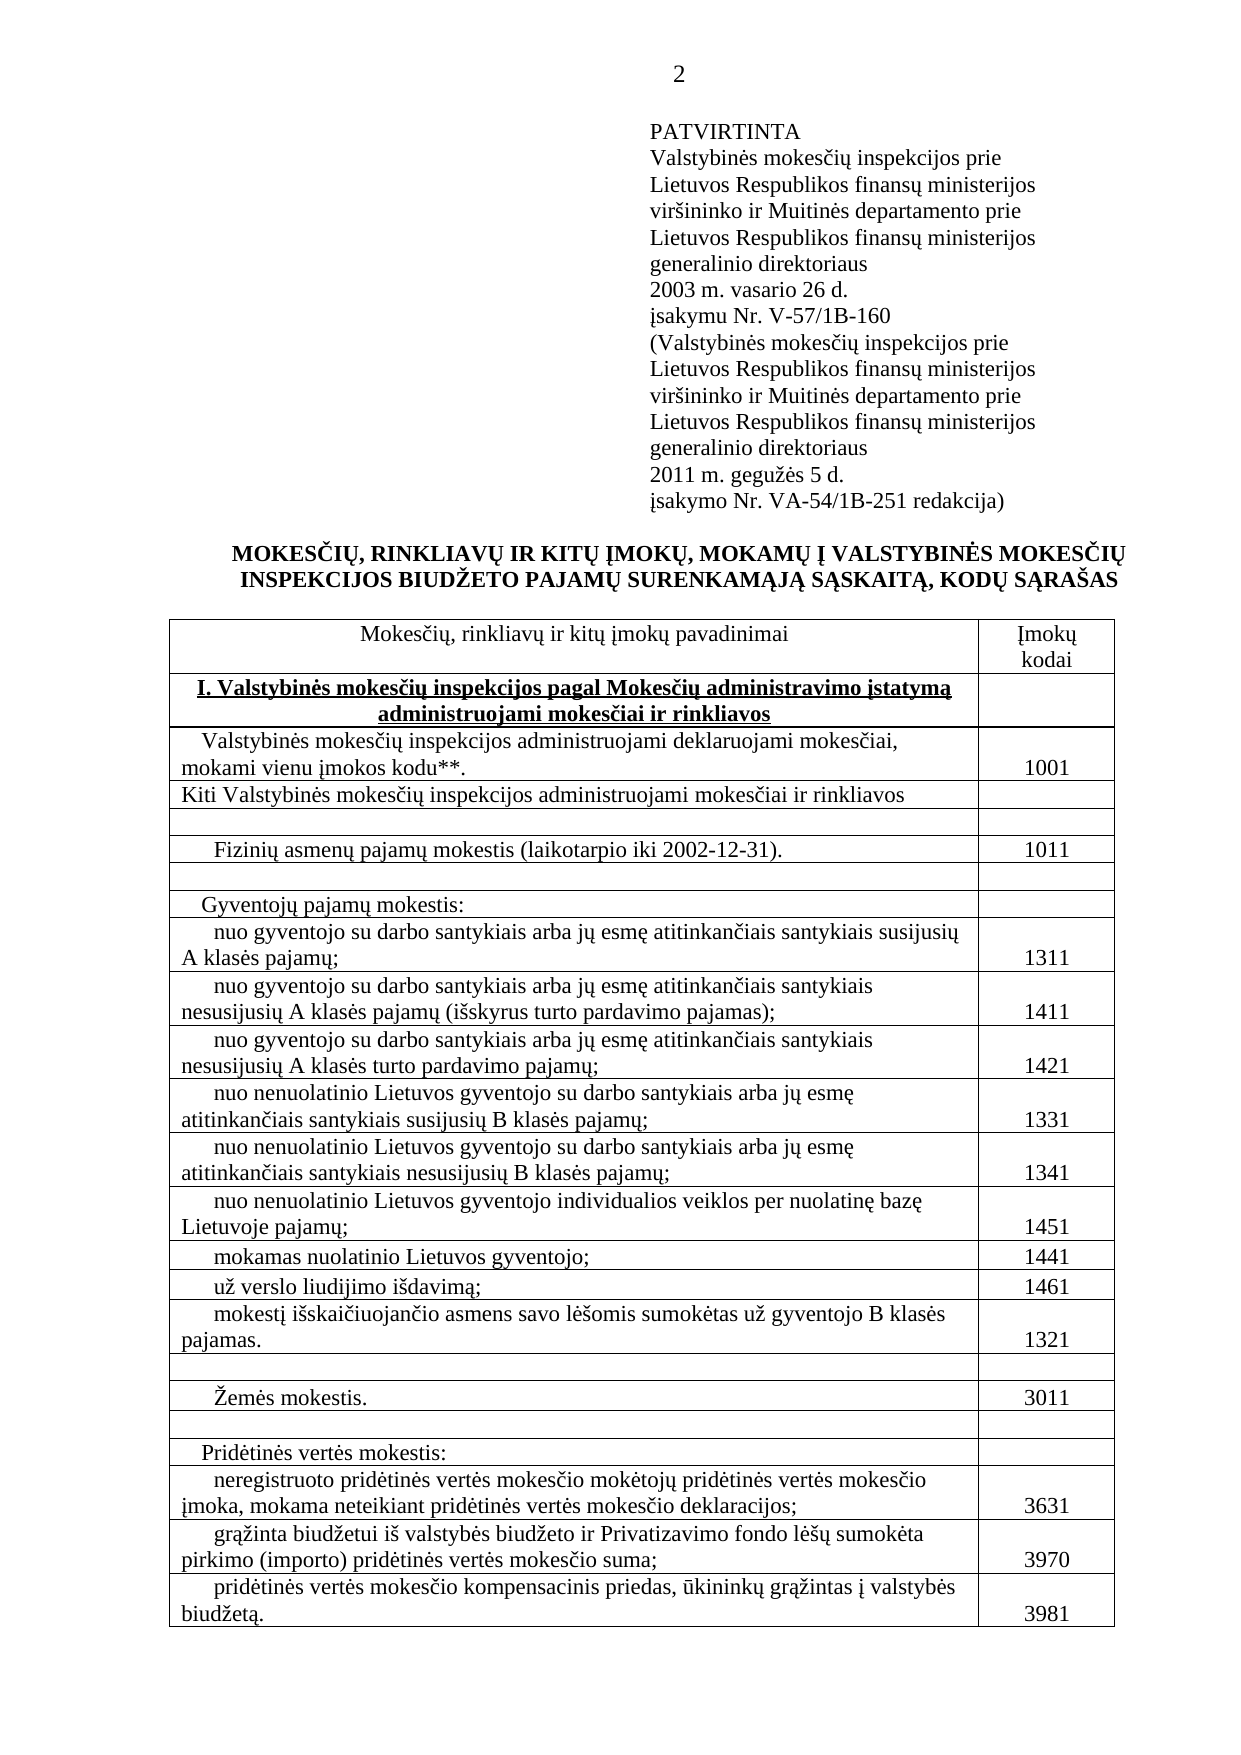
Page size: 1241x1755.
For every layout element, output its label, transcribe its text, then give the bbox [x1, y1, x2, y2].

table_cell [979, 674, 1114, 726]
table_cell 1441 [979, 1241, 1114, 1269]
text įsakymo Nr. VA-54/1B-251 redakcija) [649, 487, 1181, 513]
table_header Mokesčių, rinkliavų ir kitų įmokų pavadinimai [170, 620, 978, 673]
table_cell [979, 863, 1114, 890]
text viršininko ir Muitinės departamento prie [649, 197, 1181, 223]
table_cell [1115, 1519, 1126, 1572]
table_cell 1321 [979, 1300, 1114, 1353]
table_cell Pridėtinės vertės mokestis: [170, 1439, 978, 1465]
table_cell [1115, 1438, 1126, 1465]
table_cell [1115, 835, 1126, 862]
table_cell [979, 809, 1114, 835]
table_cell 1331 [979, 1079, 1114, 1132]
table_cell [1115, 1269, 1126, 1299]
table_cell Kiti Valstybinės mokesčių inspekcijos administruojami mokesčiai ir rinkliavos [170, 781, 978, 807]
table_header [1115, 619, 1126, 673]
table_cell [1115, 917, 1126, 971]
text įsakymu Nr. V-57/1B-160 [649, 303, 1181, 329]
table_cell nuo gyventojo su darbo santykiais arba jų esmę atitinkančiais santykiais nesusijusių A klasės turto pardavimo pajamų; [170, 1026, 978, 1078]
text Lietuvos Respublikos finansų ministerijos [649, 355, 1181, 382]
table_cell 3981 [979, 1574, 1114, 1626]
table_cell 3011 [979, 1381, 1114, 1410]
table_cell neregistruoto pridėtinės vertės mokesčio mokėtojų pridėtinės vertės mokesčio įmoka, mokama neteikiant pridėtinės vertės mokesčio deklaracijos; [170, 1466, 978, 1519]
table_cell [1115, 1240, 1126, 1269]
text (Valstybinės mokesčių inspekcijos prie [649, 329, 1181, 355]
table_cell [1115, 1078, 1126, 1132]
table_cell [170, 863, 978, 890]
table_cell [979, 781, 1114, 807]
table_cell [979, 891, 1114, 917]
table_cell [1115, 1132, 1126, 1186]
table_cell [1115, 1186, 1126, 1239]
table_cell [1115, 1573, 1126, 1626]
text 2003 m. vasario 26 d. [649, 276, 1181, 303]
table_cell mokamas nuolatinio Lietuvos gyventojo; [170, 1241, 978, 1269]
table_cell [979, 1354, 1114, 1380]
table_cell [1115, 862, 1126, 890]
text 2011 m. gegužės 5 d. [649, 461, 1181, 487]
text generalinio direktoriaus [649, 250, 1181, 276]
table_cell už verslo liudijimo išdavimą; [170, 1270, 978, 1299]
table_cell Valstybinės mokesčių inspekcijos administruojami deklaruojami mokesčiai, mokami vienu įmokos kodu**. [170, 728, 978, 780]
table_cell I. Valstybinės mokesčių inspekcijos pagal Mokesčių administravimo įstatymą administruojami mokesčiai ir rinkliavos [170, 674, 978, 726]
table_cell 1411 [979, 972, 1114, 1024]
text viršininko ir Muitinės departamento prie [649, 382, 1181, 408]
table_cell [1115, 1299, 1126, 1353]
table_cell [1115, 971, 1126, 1024]
table_cell 1001 [979, 728, 1114, 780]
table_header Įmokų kodai [979, 620, 1114, 673]
table_cell nuo nenuolatinio Lietuvos gyventojo individualios veiklos per nuolatinę bazę Lietuvoje pajamų; [170, 1187, 978, 1239]
table_cell [979, 1411, 1114, 1437]
table_cell [979, 1439, 1114, 1465]
text Lietuvos Respublikos finansų ministerijos [649, 223, 1181, 250]
text Valstybinės mokesčių inspekcijos prie [649, 144, 1181, 171]
table_cell grąžinta biudžetui iš valstybės biudžeto ir Privatizavimo fondo lėšų sumokėta pirkimo (importo) pridėtinės vertės mokesčio suma; [170, 1520, 978, 1572]
text MOKESČIŲ, RINKLIAVŲ IR KITŲ ĮMOKŲ, MOKAMŲ Į VALSTYBINĖS MOKESČIŲ INSPEKCIJOS BIUDŽETO PAJAMŲ SURENKAMĄJĄ SĄSKAITĄ, KODŲ SĄRAŠAS [177, 540, 1181, 592]
table_cell nuo nenuolatinio Lietuvos gyventojo su darbo santykiais arba jų esmę atitinkančiais santykiais susijusių B klasės pajamų; [170, 1079, 978, 1132]
table_cell 3970 [979, 1520, 1114, 1572]
table_cell Žemės mokestis. [170, 1381, 978, 1410]
table_cell [1115, 1410, 1126, 1437]
table_cell [1115, 1025, 1126, 1078]
table_cell mokestį išskaičiuojančio asmens savo lėšomis sumokėtas už gyventojo B klasės pajamas. [170, 1300, 978, 1353]
table_cell 1341 [979, 1133, 1114, 1186]
table_cell pridėtinės vertės mokesčio kompensacinis priedas, ūkininkų grąžintas į valstybės biudžetą. [170, 1574, 978, 1626]
table_cell [1115, 1380, 1126, 1410]
table_cell 1421 [979, 1026, 1114, 1078]
text Lietuvos Respublikos finansų ministerijos [649, 171, 1181, 197]
text PATVIRTINTA [649, 118, 1181, 144]
table_cell [1115, 1465, 1126, 1519]
table_cell 1311 [979, 918, 1114, 971]
table_cell [1115, 726, 1126, 780]
table_cell [1115, 673, 1126, 726]
table_cell [1115, 1353, 1126, 1380]
table_cell 3631 [979, 1466, 1114, 1519]
table_cell [170, 1354, 978, 1380]
table_cell [1115, 808, 1126, 835]
text generalinio direktoriaus [649, 434, 1181, 461]
table_cell 1461 [979, 1270, 1114, 1299]
table_cell [170, 809, 978, 835]
table_cell [1115, 890, 1126, 917]
table_cell nuo gyventojo su darbo santykiais arba jų esmę atitinkančiais santykiais susijusių A klasės pajamų; [170, 918, 978, 971]
table_cell nuo nenuolatinio Lietuvos gyventojo su darbo santykiais arba jų esmę atitinkančiais santykiais nesusijusių B klasės pajamų; [170, 1133, 978, 1186]
table_cell Gyventojų pajamų mokestis: [170, 891, 978, 917]
table_cell 1011 [979, 836, 1114, 862]
text Lietuvos Respublikos finansų ministerijos [649, 408, 1181, 434]
table_cell 1451 [979, 1187, 1114, 1239]
table_cell nuo gyventojo su darbo santykiais arba jų esmę atitinkančiais santykiais nesusijusių A klasės pajamų (išskyrus turto pardavimo pajamas); [170, 972, 978, 1024]
table_cell [1115, 780, 1126, 807]
table_cell Fizinių asmenų pajamų mokestis (laikotarpio iki 2002-12-31). [170, 836, 978, 862]
table_cell [170, 1411, 978, 1437]
